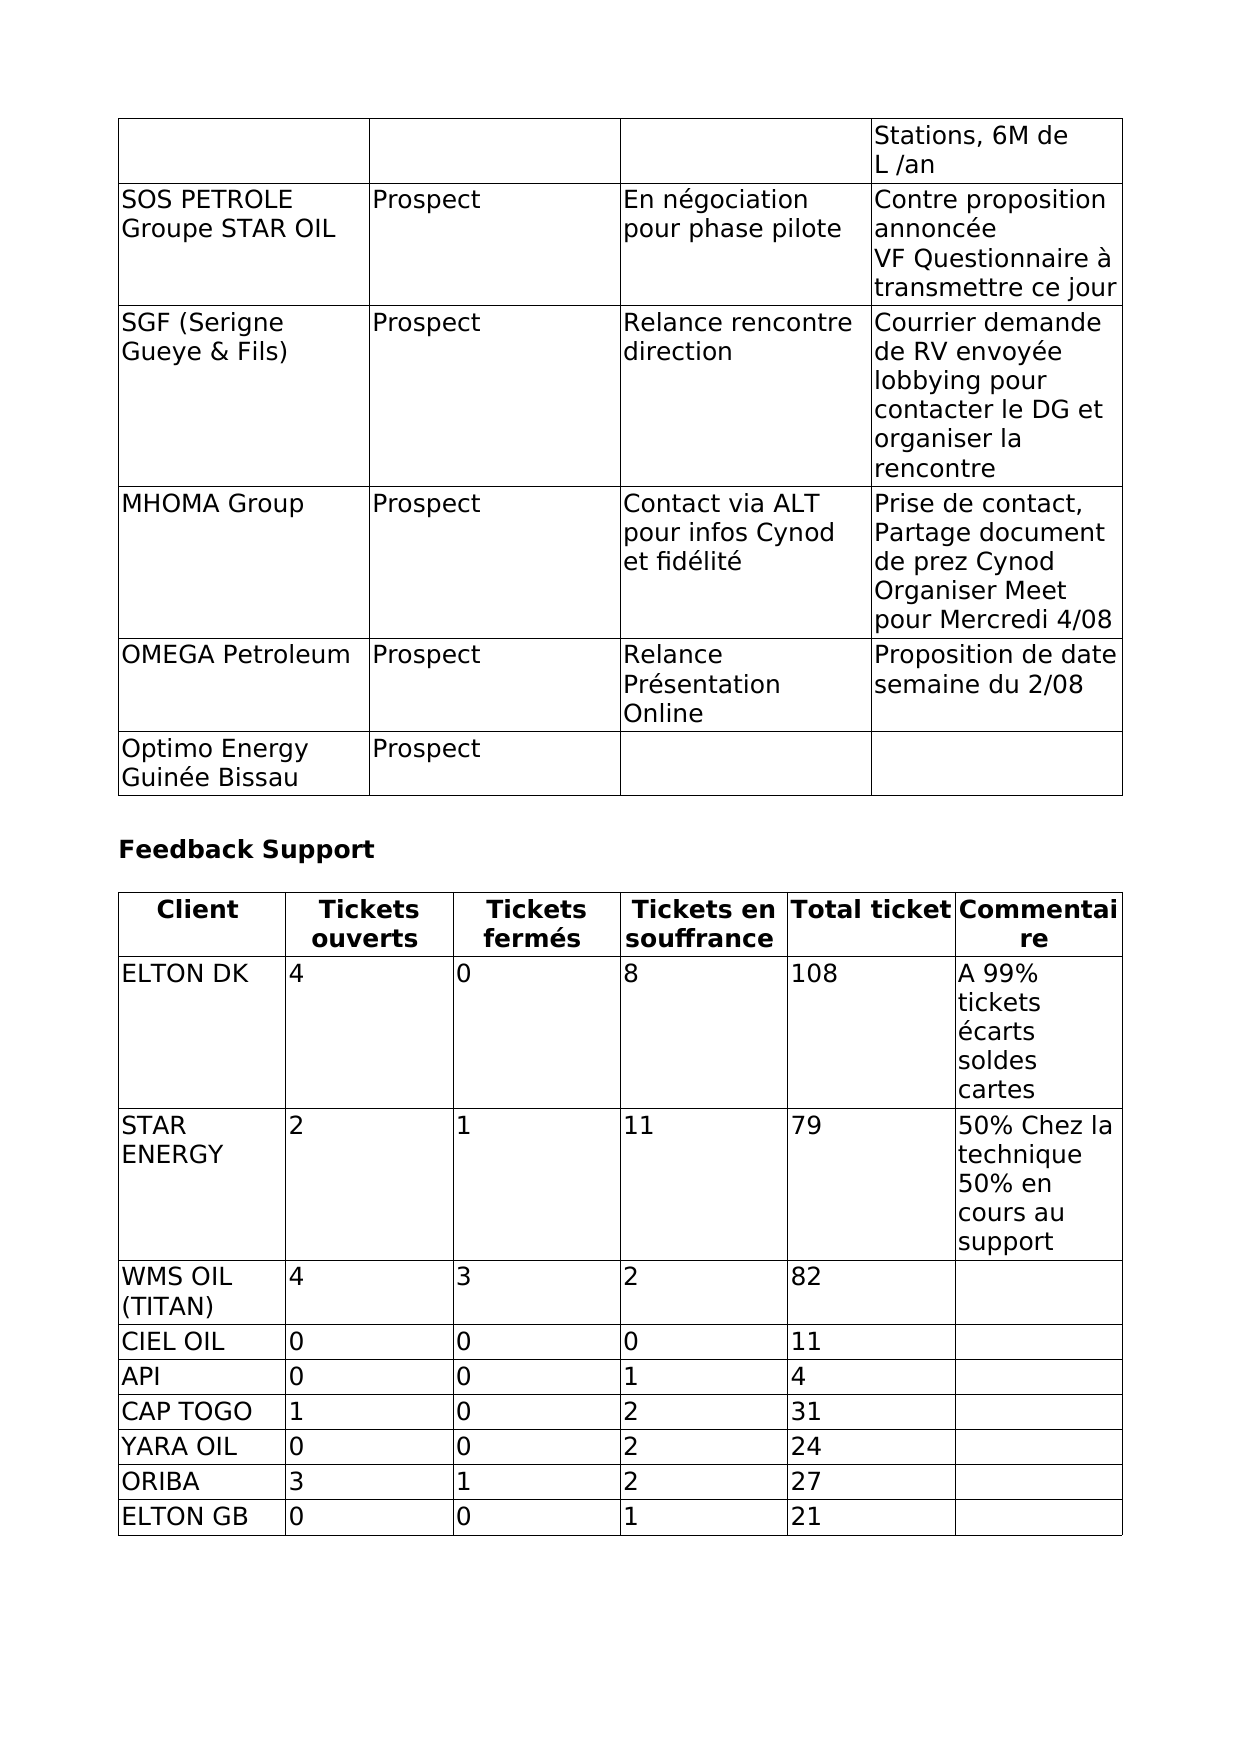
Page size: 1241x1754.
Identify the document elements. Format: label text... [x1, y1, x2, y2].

table_cell Prospect [370, 184, 620, 305]
table_cell 0 [454, 1500, 620, 1534]
table_cell STAR ENERGY [119, 1109, 285, 1259]
table_cell Prospect [370, 639, 620, 731]
table_cell Prospect [370, 732, 620, 795]
table_cell API [119, 1360, 285, 1394]
table_cell SGF (Serigne Gueye & Fils) [119, 306, 369, 486]
table_cell 79 [788, 1109, 955, 1259]
table_cell Prise de contact, Partage document de prez Cynod Organiser Meet pour Mercredi 4/08 [872, 487, 1122, 638]
table_cell 1 [454, 1109, 620, 1259]
table_cell 11 [621, 1109, 787, 1259]
table_header Total ticket [788, 893, 955, 956]
table_cell Stations, 6M de L /an [872, 119, 1122, 182]
table_cell 21 [788, 1500, 955, 1534]
table_cell 2 [621, 1261, 787, 1324]
table_cell 3 [286, 1465, 453, 1499]
table_cell 0 [454, 1395, 620, 1429]
table_cell 0 [454, 1325, 620, 1359]
table_cell [370, 119, 620, 182]
table_cell Relance Présentation Online [621, 639, 871, 731]
table_header Commentaire [956, 893, 1122, 956]
table_cell 0 [286, 1360, 453, 1394]
table_cell 27 [788, 1465, 955, 1499]
table_cell Contre proposition annoncée VF Questionnaire à transmettre ce jour [872, 184, 1122, 305]
table_cell 8 [621, 957, 787, 1108]
table_cell [956, 1360, 1122, 1394]
table_cell 4 [286, 957, 453, 1108]
table_cell Contact via ALT pour infos Cynod et fidélité [621, 487, 871, 638]
table_cell [956, 1465, 1122, 1499]
table_cell A 99% tickets écarts soldes cartes [956, 957, 1122, 1108]
table_header Tickets ouverts [286, 893, 453, 956]
table_cell [119, 119, 369, 182]
table_cell WMS OIL (TITAN) [119, 1261, 285, 1324]
table_cell ELTON DK [119, 957, 285, 1108]
table_cell YARA OIL [119, 1430, 285, 1464]
table_cell 50% Chez la technique 50% en cours au support [956, 1109, 1122, 1259]
table_cell En négociation pour phase pilote [621, 184, 871, 305]
table_cell 4 [286, 1261, 453, 1324]
table_cell 1 [286, 1395, 453, 1429]
table_cell Proposition de date semaine du 2/08 [872, 639, 1122, 731]
table_cell ELTON GB [119, 1500, 285, 1534]
table_cell 0 [454, 1430, 620, 1464]
table_cell 2 [621, 1430, 787, 1464]
table_cell 4 [788, 1360, 955, 1394]
table_header Client [119, 893, 285, 956]
table_cell 0 [286, 1430, 453, 1464]
table_cell 31 [788, 1395, 955, 1429]
table_cell OMEGA Petroleum [119, 639, 369, 731]
table_cell 108 [788, 957, 955, 1108]
table_cell 0 [454, 1360, 620, 1394]
table_cell Prospect [370, 306, 620, 486]
table_cell 0 [286, 1500, 453, 1534]
table_cell 1 [621, 1500, 787, 1534]
table_cell 2 [621, 1465, 787, 1499]
table_cell 0 [454, 957, 620, 1108]
table_cell SOS PETROLE Groupe STAR OIL [119, 184, 369, 305]
table_header Tickets fermés [454, 893, 620, 956]
subtitle Feedback Support [118, 835, 1122, 864]
table_cell 0 [286, 1325, 453, 1359]
table_cell 1 [454, 1465, 620, 1499]
table_cell 24 [788, 1430, 955, 1464]
table_cell Relance rencontre direction [621, 306, 871, 486]
table_cell ORIBA [119, 1465, 285, 1499]
table_cell 0 [621, 1325, 787, 1359]
table_cell CIEL OIL [119, 1325, 285, 1359]
table_cell [956, 1395, 1122, 1429]
table_cell 2 [621, 1395, 787, 1429]
table_cell [956, 1325, 1122, 1359]
table_cell Courrier demande de RV envoyée lobbying pour contacter le DG et organiser la rencontre [872, 306, 1122, 486]
table_cell [621, 119, 871, 182]
table_cell CAP TOGO [119, 1395, 285, 1429]
table_cell 11 [788, 1325, 955, 1359]
table_cell [956, 1430, 1122, 1464]
table_cell 2 [286, 1109, 453, 1259]
table_cell Optimo Energy Guinée Bissau [119, 732, 369, 795]
table_cell 3 [454, 1261, 620, 1324]
table_cell [956, 1261, 1122, 1324]
table_cell 82 [788, 1261, 955, 1324]
table_cell [621, 732, 871, 795]
table_cell Prospect [370, 487, 620, 638]
table_cell [872, 732, 1122, 795]
table_cell MHOMA Group [119, 487, 369, 638]
table_cell [956, 1500, 1122, 1534]
table_header Tickets en souffrance [621, 893, 787, 956]
table_cell 1 [621, 1360, 787, 1394]
